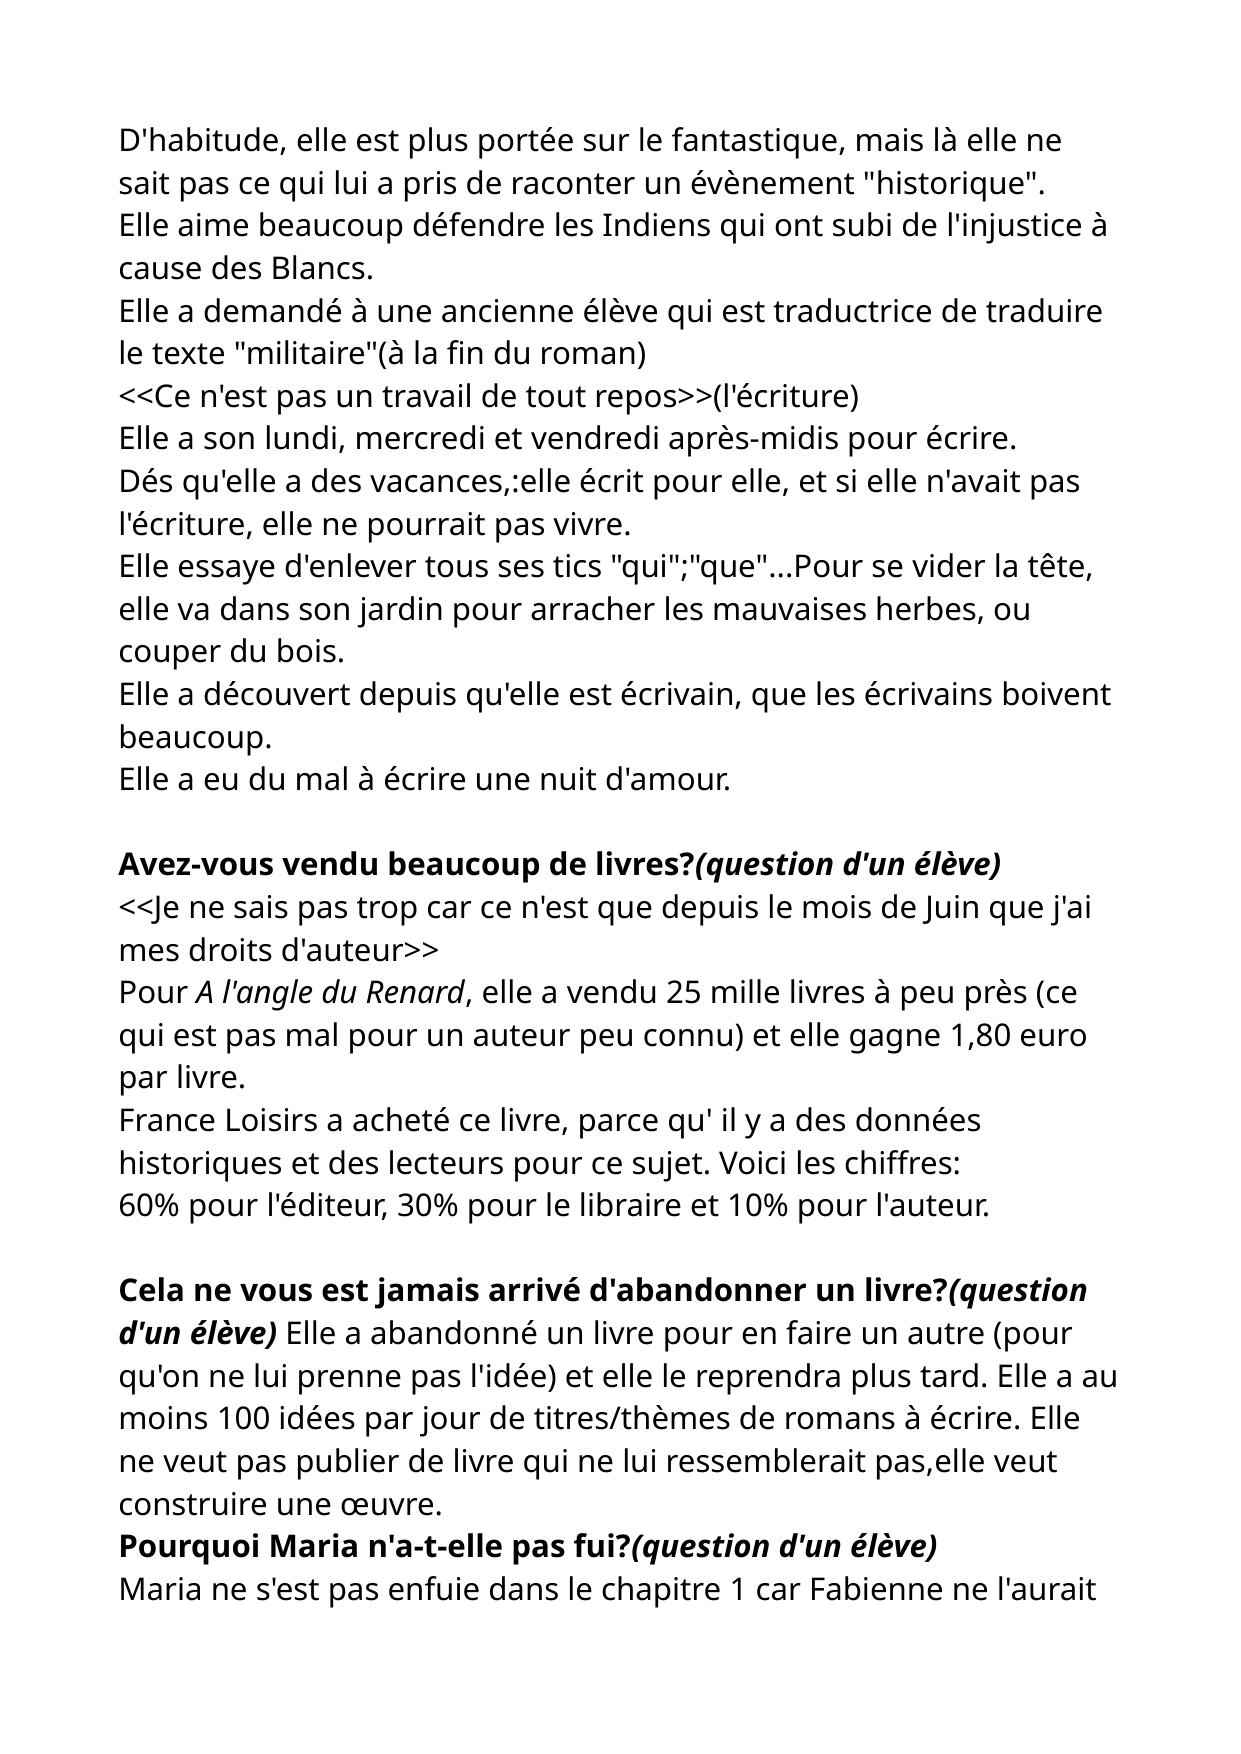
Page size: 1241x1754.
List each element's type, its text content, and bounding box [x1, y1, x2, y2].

text Pour A l'angle du Renard, elle a vendu 25 mille livres à peu près (ce qui est pas mal pour un auteur peu connu) et elle gagne 1,80 euro par livre. [118, 970, 1122, 1098]
text Pourquoi Maria n'a-t-elle pas fui?(question d'un élève) [118, 1524, 1122, 1567]
text <<Ce n'est pas un travail de tout repos>>(l'écriture) [118, 374, 1122, 416]
text Elle aime beaucoup défendre les Indiens qui ont subi de l'injustice à cause des Blancs. [118, 203, 1122, 288]
text Maria ne s'est pas enfuie dans le chapitre 1 car Fabienne ne l'aurait [118, 1567, 1122, 1609]
text Cela ne vous est jamais arrivé d'abandonner un livre?(question d'un élève) Elle a abandonné un livre pour en faire un autre (pour qu'on ne lui prenne pas l'idée) et elle le reprendra plus tard. Elle a au moins 100 idées par jour de titres/thèmes de romans à écrire. Elle ne veut pas publier de livre qui ne lui ressemblerait pas,elle veut construire une œuvre. [118, 1268, 1122, 1524]
text Dés qu'elle a des vacances,:elle écrit pour elle, et si elle n'avait pas l'écriture, elle ne pourrait pas vivre. [118, 459, 1122, 544]
text <<Je ne sais pas trop car ce n'est que depuis le mois de Juin que j'ai mes droits d'auteur>> [118, 885, 1122, 970]
text Elle a découvert depuis qu'elle est écrivain, que les écrivains boivent beaucoup. [118, 672, 1122, 757]
text Elle a demandé à une ancienne élève qui est traductrice de traduire le texte "militaire"(à la fin du roman) [118, 288, 1122, 374]
text 60% pour l'éditeur, 30% pour le libraire et 10% pour l'auteur. [118, 1183, 1122, 1226]
text Elle essaye d'enlever tous ses tics "qui";"que"...Pour se vider la tête, elle va dans son jardin pour arracher les mauvaises herbes, ou couper du bois. [118, 544, 1122, 672]
text Elle a eu du mal à écrire une nuit d'amour. [118, 757, 1122, 800]
text Avez-vous vendu beaucoup de livres?(question d'un élève) [118, 842, 1122, 885]
text France Loisirs a acheté ce livre, parce qu' il y a des données historiques et des lecteurs pour ce sujet. Voici les chiffres: [118, 1098, 1122, 1183]
text Elle a son lundi, mercredi et vendredi après-midis pour écrire. [118, 416, 1122, 459]
text D'habitude, elle est plus portée sur le fantastique, mais là elle ne sait pas ce qui lui a pris de raconter un évènement "historique". [118, 118, 1122, 203]
